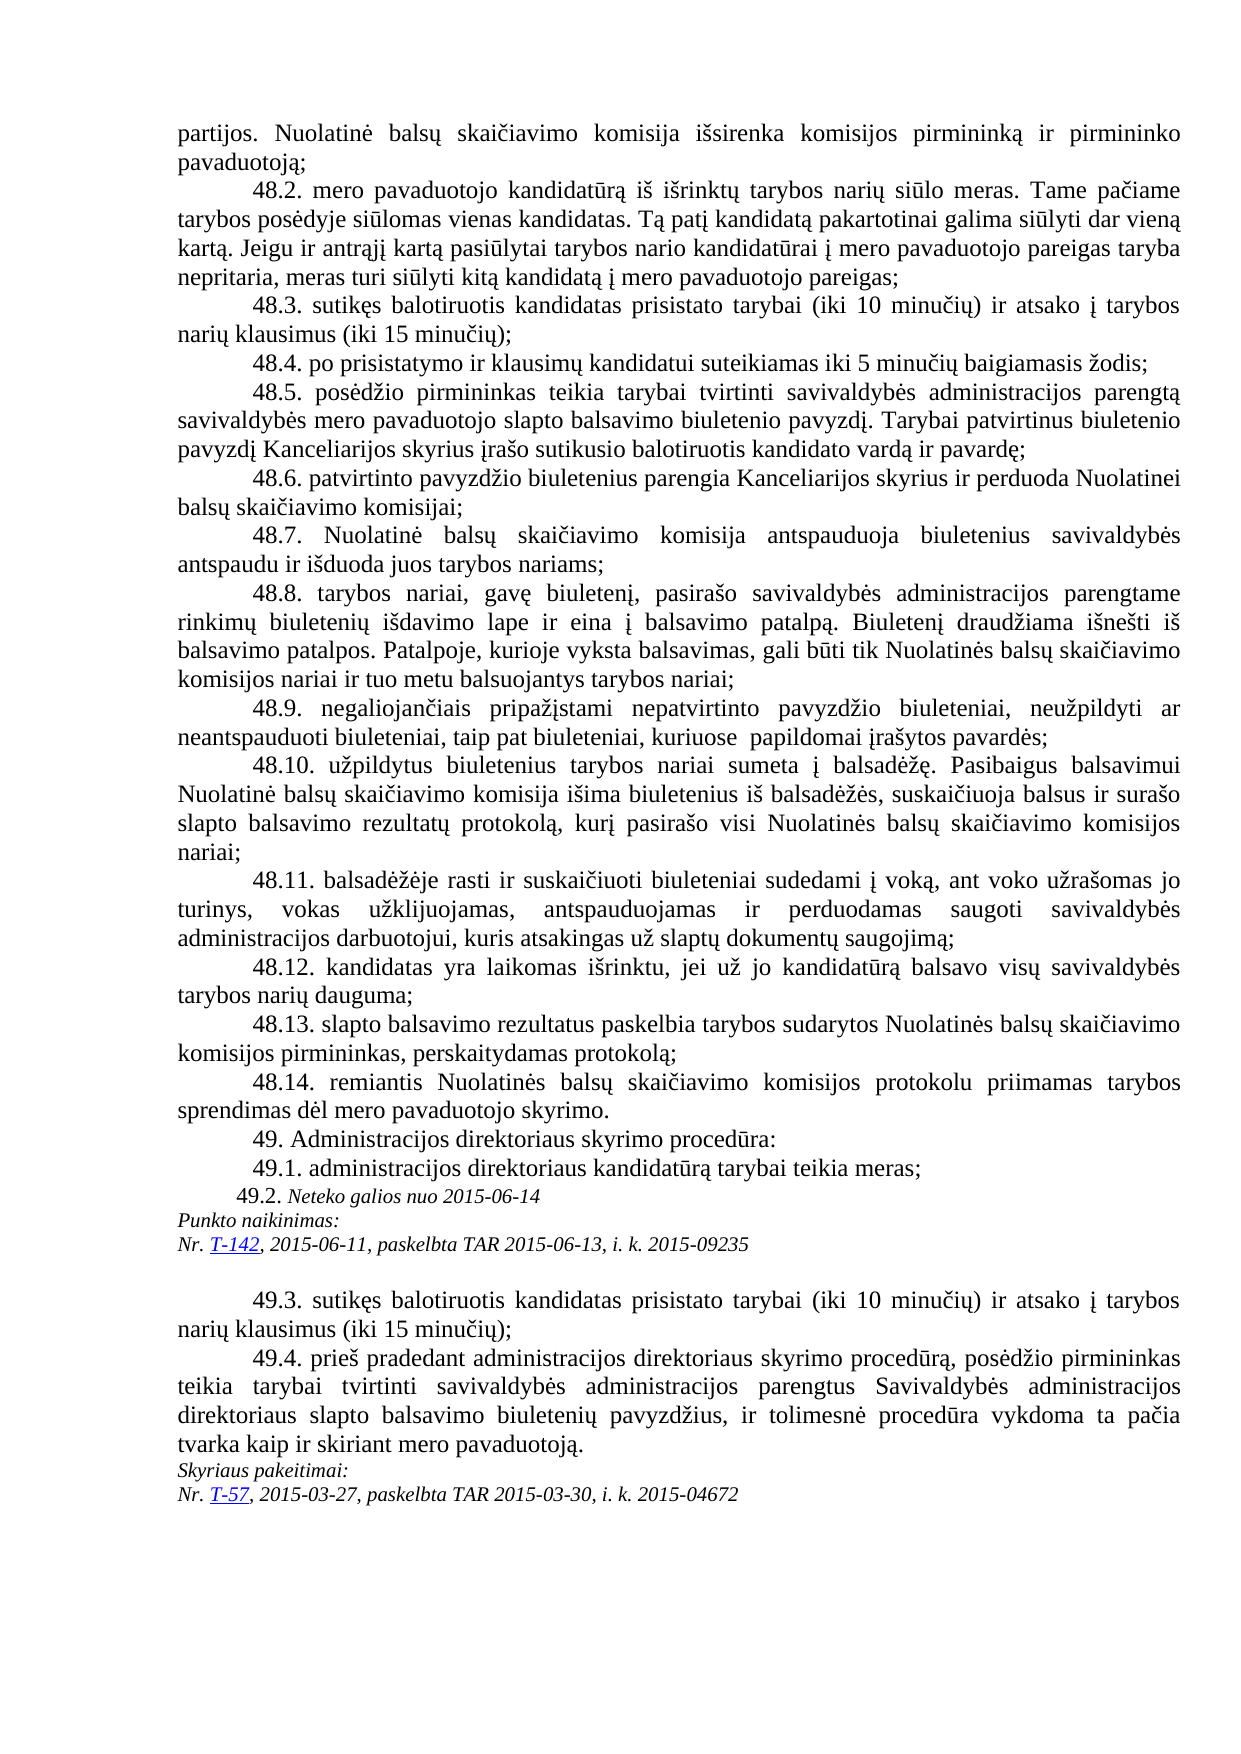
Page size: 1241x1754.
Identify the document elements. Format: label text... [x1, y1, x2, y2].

text 49. Administracijos direktoriaus skyrimo procedūra: [177, 1124, 1181, 1153]
text 48.13. slapto balsavimo rezultatus paskelbia tarybos sudarytos Nuolatinės balsų skaičiavimo komisijos pirmininkas, perskaitydamas protokolą; [177, 1009, 1181, 1067]
text partijos. Nuolatinė balsų skaičiavimo komisija išsirenka komisijos pirmininką ir pirmininko pavaduotoją; [177, 118, 1181, 176]
text 48.14. remiantis Nuolatinės balsų skaičiavimo komisijos protokolu priimamas tarybos sprendimas dėl mero pavaduotojo skyrimo. [177, 1067, 1181, 1124]
text 48.3. sutikęs balotiruotis kandidatas prisistato tarybai (iki 10 minučių) ir atsako į tarybos narių klausimus (iki 15 minučių); [177, 291, 1181, 348]
text 48.12. kandidatas yra laikomas išrinktu, jei už jo kandidatūrą balsavo visų savivaldybės tarybos narių dauguma; [177, 952, 1181, 1009]
text 48.11. balsadėžėje rasti ir suskaičiuoti biuleteniai sudedami į voką, ant voko užrašomas jo turinys, vokas užklijuojamas, antspauduojamas ir perduodamas saugoti savivaldybės administracijos darbuotojui, kuris atsakingas už slaptų dokumentų saugojimą; [177, 866, 1181, 952]
text 48.4. po prisistatymo ir klausimų kandidatui suteikiamas iki 5 minučių baigiamasis žodis; [177, 348, 1181, 377]
text 49.4. prieš pradedant administracijos direktoriaus skyrimo procedūrą, posėdžio pirmininkas teikia tarybai tvirtinti savivaldybės administracijos parengtus Savivaldybės administracijos direktoriaus slapto balsavimo biuletenių pavyzdžius, ir tolimesnė procedūra vykdoma ta pačia tvarka kaip ir skiriant mero pavaduotoją. [177, 1343, 1181, 1458]
text 48.2. mero pavaduotojo kandidatūrą iš išrinktų tarybos narių siūlo meras. Tame pačiame tarybos posėdyje siūlomas vienas kandidatas. Tą patį kandidatą pakartotinai galima siūlyti dar vieną kartą. Jeigu ir antrąjį kartą pasiūlytai tarybos nario kandidatūrai į mero pavaduotojo pareigas taryba nepritaria, meras turi siūlyti kitą kandidatą į mero pavaduotojo pareigas; [177, 176, 1181, 291]
text 48.9. negaliojančiais pripažįstami nepatvirtinto pavyzdžio biuleteniai, neužpildyti ar neantspauduoti biuleteniai, taip pat biuleteniai, kuriuose papildomai įrašytos pavardės; [177, 693, 1181, 751]
text Nr. T-57, 2015-03-27, paskelbta TAR 2015-03-30, i. k. 2015-04672 [177, 1482, 1181, 1506]
text Skyriaus pakeitimai: [177, 1458, 1181, 1482]
text 48.5. posėdžio pirmininkas teikia tarybai tvirtinti savivaldybės administracijos parengtą savivaldybės mero pavaduotojo slapto balsavimo biuletenio pavyzdį. Tarybai patvirtinus biuletenio pavyzdį Kanceliarijos skyrius įrašo sutikusio balotiruotis kandidato vardą ir pavardę; [177, 377, 1181, 463]
text 48.10. užpildytus biuletenius tarybos nariai sumeta į balsadėžę. Pasibaigus balsavimui Nuolatinė balsų skaičiavimo komisija išima biuletenius iš balsadėžės, suskaičiuoja balsus ir surašo slapto balsavimo rezultatų protokolą, kurį pasirašo visi Nuolatinės balsų skaičiavimo komisijos nariai; [177, 751, 1181, 866]
text 48.8. tarybos nariai, gavę biuletenį, pasirašo savivaldybės administracijos parengtame rinkimų biuletenių išdavimo lape ir eina į balsavimo patalpą. Biuletenį draudžiama išnešti iš balsavimo patalpos. Patalpoje, kurioje vyksta balsavimas, gali būti tik Nuolatinės balsų skaičiavimo komisijos nariai ir tuo metu balsuojantys tarybos nariai; [177, 578, 1181, 693]
text Punkto naikinimas: [177, 1208, 1181, 1232]
text 49.3. sutikęs balotiruotis kandidatas prisistato tarybai (iki 10 minučių) ir atsako į tarybos narių klausimus (iki 15 minučių); [177, 1285, 1181, 1343]
text 48.6. patvirtinto pavyzdžio biuletenius parengia Kanceliarijos skyrius ir perduoda Nuolatinei balsų skaičiavimo komisijai; [177, 463, 1181, 521]
text 49.1. administracijos direktoriaus kandidatūrą tarybai teikia meras; [177, 1153, 1181, 1182]
text Nr. T-142, 2015-06-11, paskelbta TAR 2015-06-13, i. k. 2015-09235 [177, 1232, 1181, 1256]
text 48.7. Nuolatinė balsų skaičiavimo komisija antspauduoja biuletenius savivaldybės antspaudu ir išduoda juos tarybos nariams; [177, 521, 1181, 578]
text 49.2. Neteko galios nuo 2015-06-14 [177, 1182, 1181, 1208]
